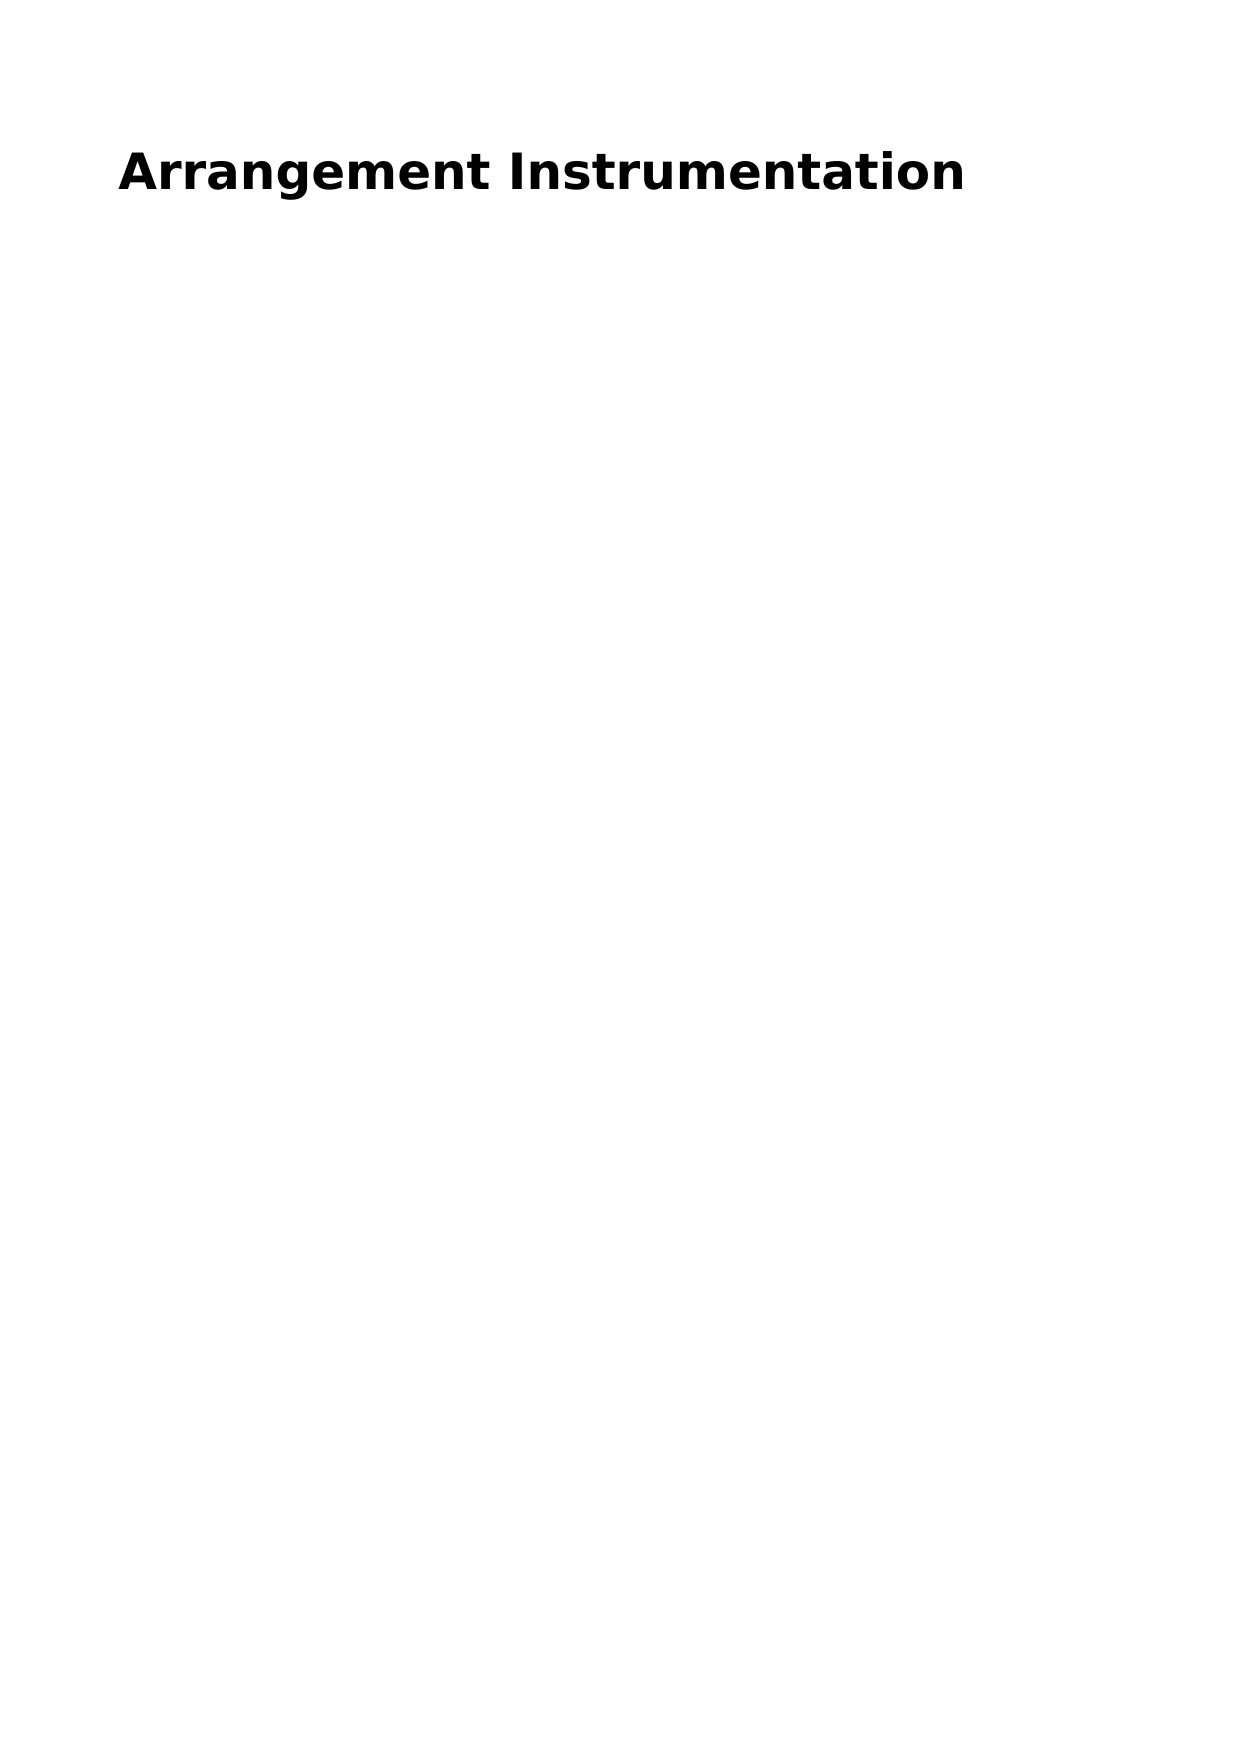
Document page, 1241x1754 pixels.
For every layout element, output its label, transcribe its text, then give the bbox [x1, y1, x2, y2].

subtitle Arrangement Instrumentation [118, 143, 1122, 201]
